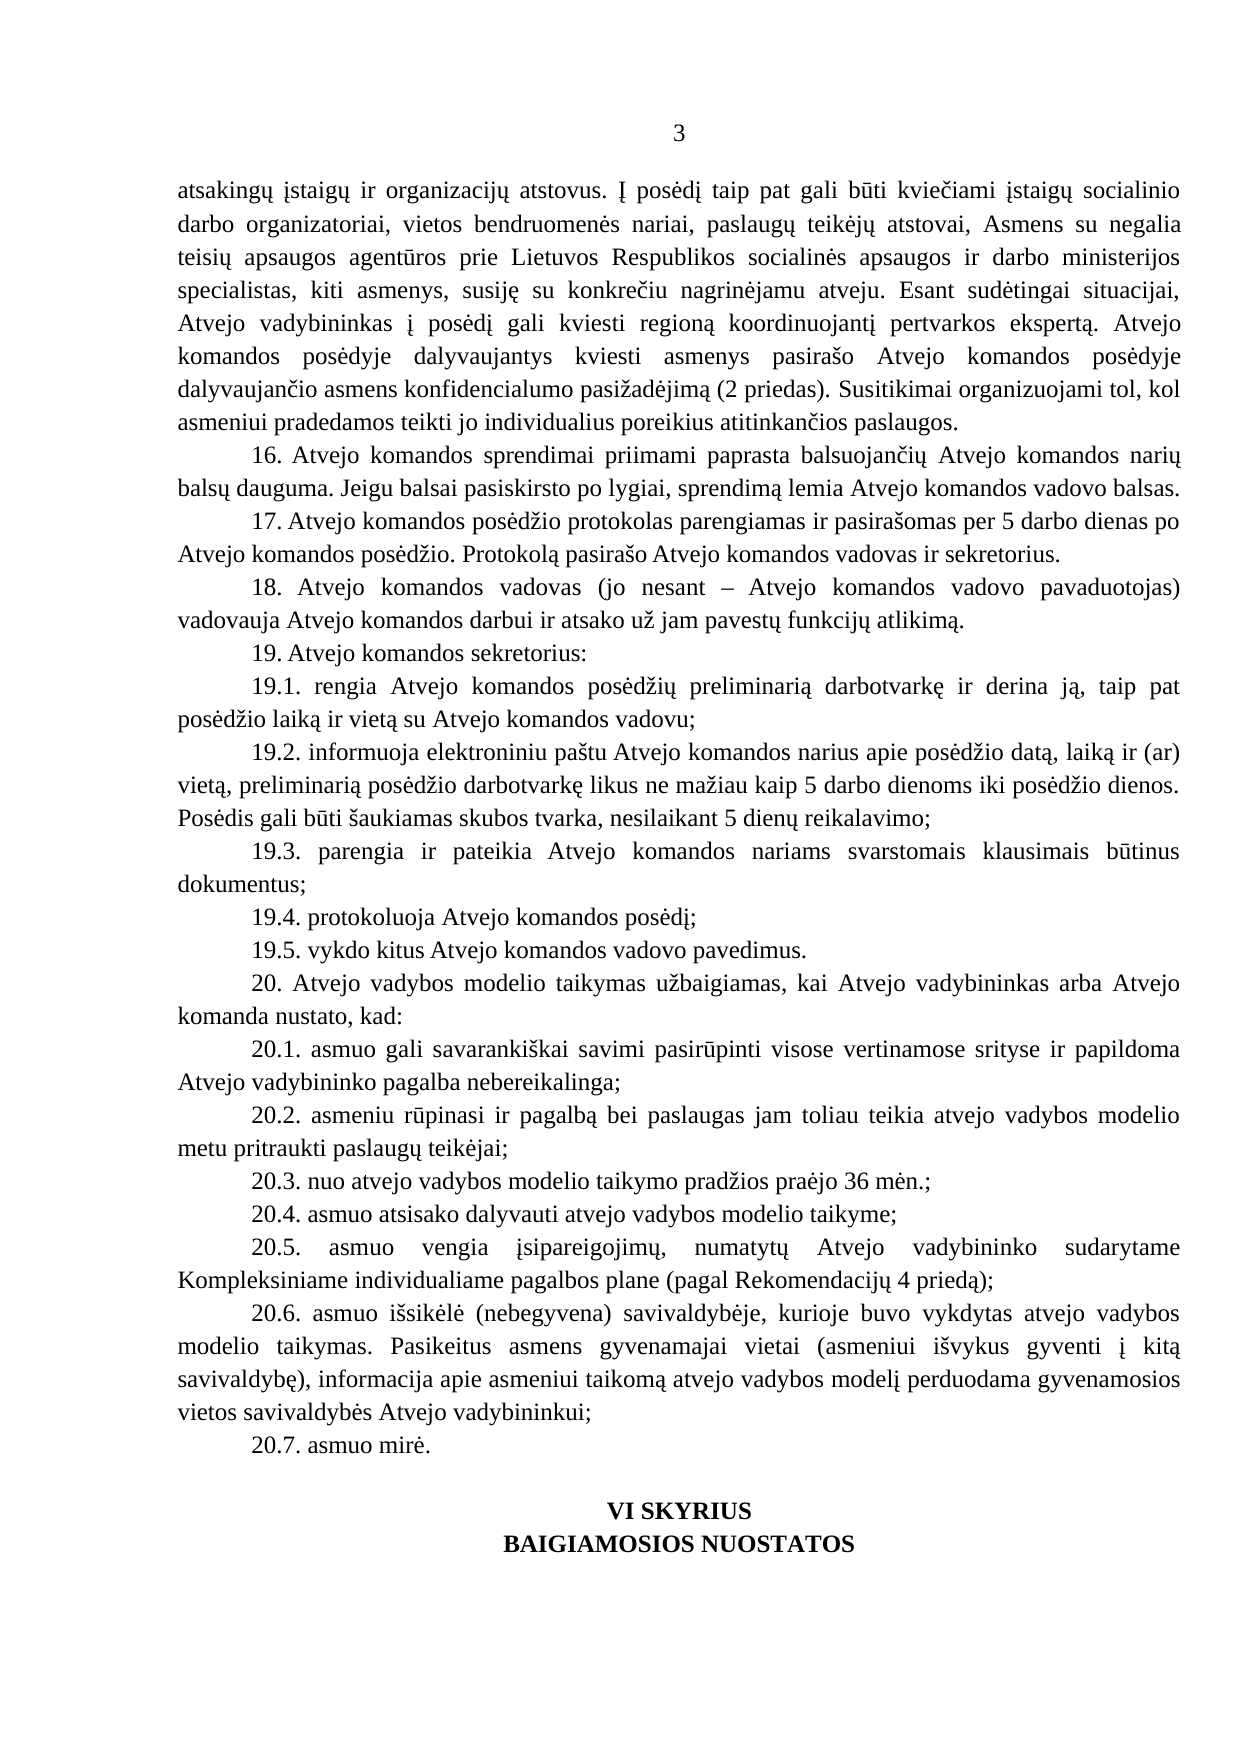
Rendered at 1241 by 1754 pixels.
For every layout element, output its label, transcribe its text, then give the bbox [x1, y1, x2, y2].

text 20.5. asmuo vengia įsipareigojimų, numatytų Atvejo vadybininko sudarytame Kompleksiniame individualiame pagalbos plane (pagal Rekomendacijų 4 priedą); [177, 1232, 1181, 1294]
text 20.7. asmuo mirė. [177, 1430, 1181, 1459]
text 20. Atvejo vadybos modelio taikymas užbaigiamas, kai Atvejo vadybininkas arba Atvejo komanda nustato, kad: [177, 968, 1181, 1030]
text 17. Atvejo komandos posėdžio protokolas parengiamas ir pasirašomas per 5 darbo dienas po Atvejo komandos posėdžio. Protokolą pasirašo Atvejo komandos vadovas ir sekretorius. [177, 506, 1181, 568]
text 20.3. nuo atvejo vadybos modelio taikymo pradžios praėjo 36 mėn.; [177, 1166, 1181, 1195]
text 19. Atvejo komandos sekretorius: [177, 638, 1181, 667]
text VI SKYRIUS [177, 1496, 1181, 1525]
text atsakingų įstaigų ir organizacijų atstovus. Į posėdį taip pat gali būti kviečiami įstaigų socialinio darbo organizatoriai, vietos bendruomenės nariai, paslaugų teikėjų atstovai, Asmens su negalia teisių apsaugos agentūros prie Lietuvos Respublikos socialinės apsaugos ir darbo ministerijos specialistas, kiti asmenys, susiję su konkrečiu nagrinėjamu atveju. Esant sudėtingai situacijai, Atvejo vadybininkas į posėdį gali kviesti regioną koordinuojantį pertvarkos ekspertą. Atvejo komandos posėdyje dalyvaujantys kviesti asmenys pasirašo Atvejo komandos posėdyje dalyvaujančio asmens konfidencialumo pasižadėjimą (2 priedas). Susitikimai organizuojami tol, kol asmeniui pradedamos teikti jo individualius poreikius atitinkančios paslaugos. [177, 176, 1181, 436]
text 19.1. rengia Atvejo komandos posėdžių preliminarią darbotvarkę ir derina ją, taip pat posėdžio laiką ir vietą su Atvejo komandos vadovu; [177, 671, 1181, 733]
text 19.3. parengia ir pateikia Atvejo komandos nariams svarstomais klausimais būtinus dokumentus; [177, 836, 1181, 898]
text 20.2. asmeniu rūpinasi ir pagalbą bei paslaugas jam toliau teikia atvejo vadybos modelio metu pritraukti paslaugų teikėjai; [177, 1100, 1181, 1162]
text 16. Atvejo komandos sprendimai priimami paprasta balsuojančių Atvejo komandos narių balsų dauguma. Jeigu balsai pasiskirsto po lygiai, sprendimą lemia Atvejo komandos vadovo balsas. [177, 440, 1181, 502]
text 20.6. asmuo išsikėlė (nebegyvena) savivaldybėje, kurioje buvo vykdytas atvejo vadybos modelio taikymas. Pasikeitus asmens gyvenamajai vietai (asmeniui išvykus gyventi į kitą savivaldybę), informacija apie asmeniui taikomą atvejo vadybos modelį perduodama gyvenamosios vietos savivaldybės Atvejo vadybininkui; [177, 1298, 1181, 1426]
text 19.5. vykdo kitus Atvejo komandos vadovo pavedimus. [177, 935, 1181, 964]
text 20.1. asmuo gali savarankiškai savimi pasirūpinti visose vertinamose srityse ir papildoma Atvejo vadybininko pagalba nebereikalinga; [177, 1034, 1181, 1096]
text 19.4. protokoluoja Atvejo komandos posėdį; [177, 902, 1181, 931]
text 20.4. asmuo atsisako dalyvauti atvejo vadybos modelio taikyme; [177, 1199, 1181, 1228]
text BAIGIAMOSIOS NUOSTATOS [177, 1529, 1181, 1558]
text 18. Atvejo komandos vadovas (jo nesant – Atvejo komandos vadovo pavaduotojas) vadovauja Atvejo komandos darbui ir atsako už jam pavestų funkcijų atlikimą. [177, 572, 1181, 634]
text 19.2. informuoja elektroniniu paštu Atvejo komandos narius apie posėdžio datą, laiką ir (ar) vietą, preliminarią posėdžio darbotvarkę likus ne mažiau kaip 5 darbo dienoms iki posėdžio dienos. Posėdis gali būti šaukiamas skubos tvarka, nesilaikant 5 dienų reikalavimo; [177, 737, 1181, 832]
